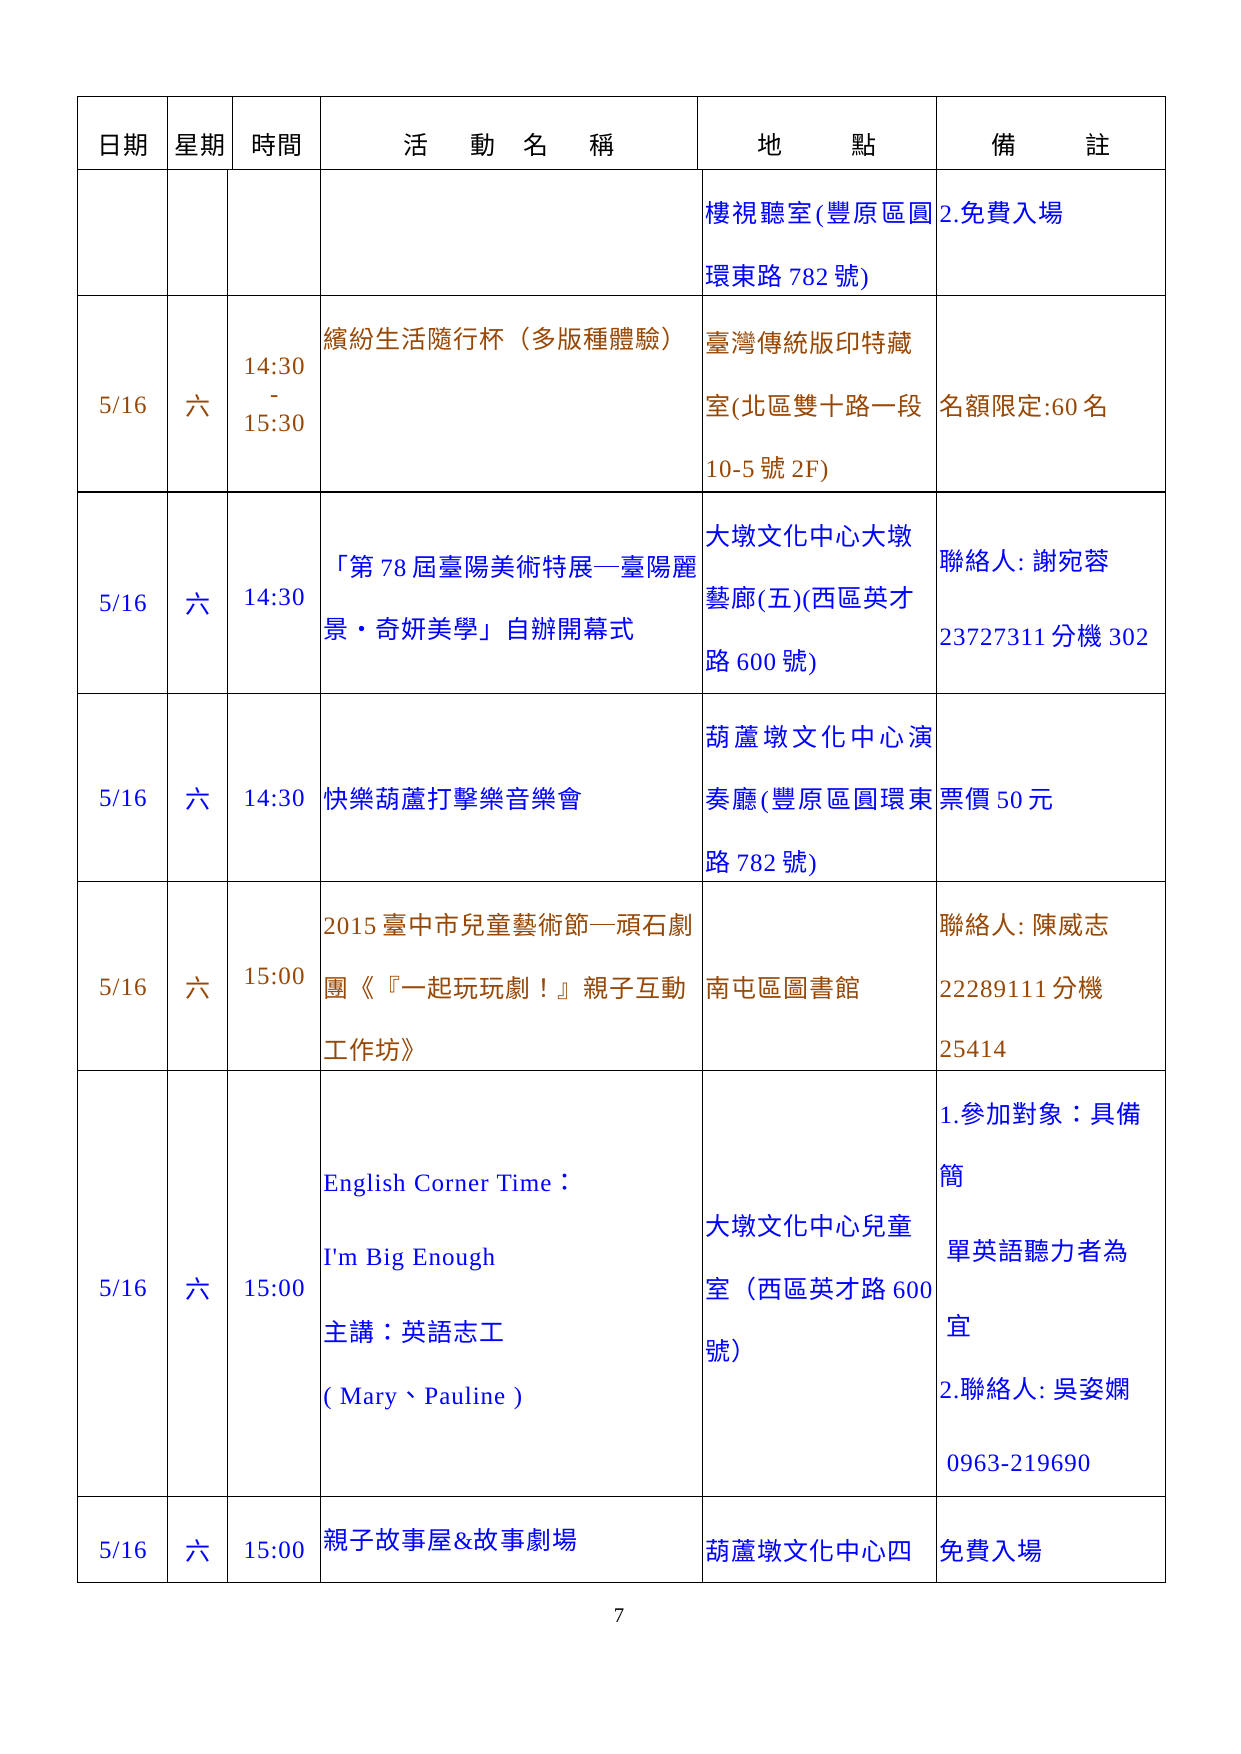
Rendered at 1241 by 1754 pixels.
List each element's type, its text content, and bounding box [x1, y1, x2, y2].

table_cell 葫蘆墩文化中心演奏廳(豐原區圓環東路782號) [703, 694, 936, 881]
table_cell 六 [168, 694, 227, 881]
table_cell 5/16 [78, 1497, 167, 1582]
table_cell 繽紛生活隨行杯（多版種體驗） [321, 296, 702, 491]
table_cell 南屯區圖書館 [703, 882, 936, 1069]
table_cell 「第78屆臺陽美術特展─臺陽麗景‧奇妍美學」自辦開幕式 [321, 493, 702, 692]
table_header 時間 [233, 97, 320, 169]
table_cell 5/16 [78, 493, 167, 692]
table_cell 六 [168, 493, 227, 692]
table_cell 快樂葫蘆打擊樂音樂會 [321, 694, 702, 881]
table_cell 大墩文化中心兒童室（西區英才路600號） [703, 1071, 936, 1496]
table_cell 大墩文化中心大墩藝廊(五)(西區英才路600號) [703, 493, 936, 692]
table_cell 14:30 - 15:30 [228, 296, 320, 491]
table_cell [321, 170, 702, 295]
table_header 地 點 [698, 97, 936, 169]
table_cell [228, 170, 320, 295]
table_cell [78, 170, 167, 295]
table_cell 14:30 [228, 493, 320, 692]
table_header 活 動 名 稱 [321, 97, 697, 169]
table_cell 5/16 [78, 694, 167, 881]
table_cell English Corner Time： I'm Big Enough 主講：英語志工( Mary、Pauline ) [321, 1071, 702, 1496]
table_cell 2015臺中市兒童藝術節─頑石劇團《『一起玩玩劇！』親子互動工作坊》 [321, 882, 702, 1069]
table_cell 名額限定:60名 [937, 296, 1165, 491]
table_cell 票價50元 [937, 694, 1165, 881]
table_cell 親子故事屋&故事劇場 [321, 1497, 702, 1582]
table_cell 5/16 [78, 1071, 167, 1496]
table_header 備 註 [937, 97, 1165, 169]
table_cell 5/16 [78, 296, 167, 491]
table_cell 葫蘆墩文化中心四 [703, 1497, 936, 1582]
table_cell 15:00 [228, 882, 320, 1069]
table_header 日期 [78, 97, 167, 169]
table_cell 15:00 [228, 1071, 320, 1496]
table_cell 六 [168, 1497, 227, 1582]
table_cell 免費入場 [937, 1497, 1165, 1582]
table_cell 樓視聽室(豐原區圓環東路782號) [703, 170, 936, 295]
table_cell 臺灣傳統版印特藏室(北區雙十路一段10-5號2F) [703, 296, 936, 491]
table_cell 聯絡人: 謝宛蓉 23727311分機302 [937, 493, 1165, 692]
table_cell 六 [168, 296, 227, 491]
table_cell 1.參加對象：具備簡 單英語聽力者為 宜 2.聯絡人: 吳姿嫻 0963-219690 [937, 1071, 1165, 1496]
table_cell 六 [168, 882, 227, 1069]
table_cell 2.免費入場 [937, 170, 1165, 295]
table_cell 六 [168, 1071, 227, 1496]
table_header 星期 [168, 97, 232, 169]
table_cell 14:30 [228, 694, 320, 881]
table_cell [168, 170, 227, 295]
table_cell 15:00 [228, 1497, 320, 1582]
table_cell 5/16 [78, 882, 167, 1069]
table_cell 聯絡人: 陳威志 22289111分機25414 [937, 882, 1165, 1069]
